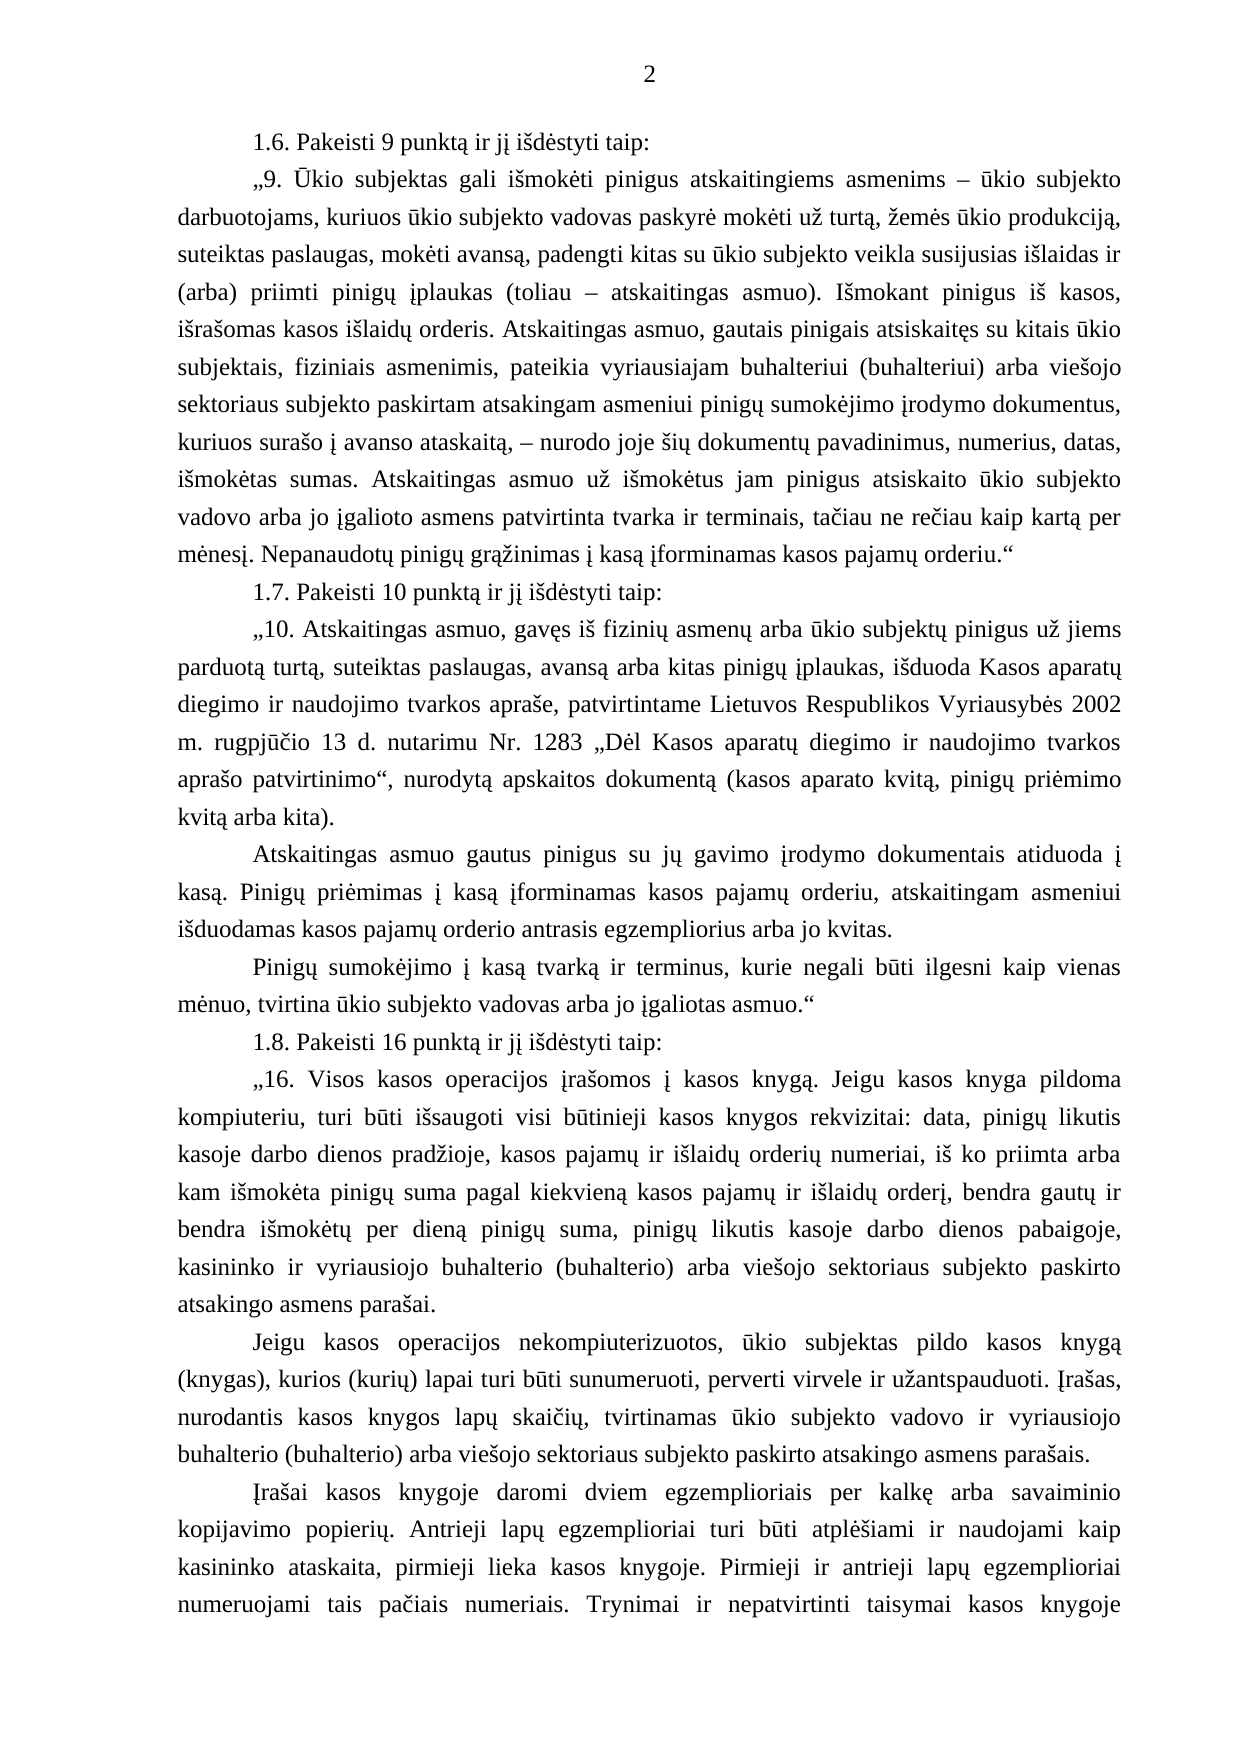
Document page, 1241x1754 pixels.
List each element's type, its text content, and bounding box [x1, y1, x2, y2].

text 1.7. Pakeisti 10 punktą ir jį išdėstyti taip: [177, 568, 1122, 606]
text „16. Visos kasos operacijos įrašomos į kasos knygą. Jeigu kasos knyga pildoma kompiuteriu, turi būti išsaugoti visi būtinieji kasos knygos rekvizitai: data, pinigų likutis kasoje darbo dienos pradžioje, kasos pajamų ir išlaidų orderių numeriai, iš ko priimta arba kam išmokėta pinigų suma pagal kiekvieną kasos pajamų ir išlaidų orderį, bendra gautų ir bendra išmokėtų per dieną pinigų suma, pinigų likutis kasoje darbo dienos pabaigoje, kasininko ir vyriausiojo buhalterio (buhalterio) arba viešojo sektoriaus subjekto paskirto atsakingo asmens parašai. [177, 1056, 1122, 1318]
text Jeigu kasos operacijos nekompiuterizuotos, ūkio subjektas pildo kasos knygą (knygas), kurios (kurių) lapai turi būti sunumeruoti, perverti virvele ir užantspauduoti. Įrašas, nurodantis kasos knygos lapų skaičių, tvirtinamas ūkio subjekto vadovo ir vyriausiojo buhalterio (buhalterio) arba viešojo sektoriaus subjekto paskirto atsakingo asmens parašais. [177, 1318, 1122, 1468]
text Atskaitingas asmuo gautus pinigus su jų gavimo įrodymo dokumentais atiduoda į kasą. Pinigų priėmimas į kasą įforminamas kasos pajamų orderiu, atskaitingam asmeniui išduodamas kasos pajamų orderio antrasis egzempliorius arba jo kvitas. [177, 831, 1122, 943]
text Pinigų sumokėjimo į kasą tvarką ir terminus, kurie negali būti ilgesni kaip vienas mėnuo, tvirtina ūkio subjekto vadovas arba jo įgaliotas asmuo.“ [177, 943, 1122, 1018]
text Įrašai kasos knygoje daromi dviem egzemplioriais per kalkę arba savaiminio kopijavimo popierių. Antrieji lapų egzemplioriai turi būti atplėšiami ir naudojami kaip kasininko ataskaita, pirmieji lieka kasos knygoje. Pirmieji ir antrieji lapų egzemplioriai numeruojami tais pačiais numeriais. Trynimai ir nepatvirtinti taisymai kasos knygoje [177, 1468, 1122, 1618]
text 1.8. Pakeisti 16 punktą ir jį išdėstyti taip: [177, 1018, 1122, 1056]
text 1.6. Pakeisti 9 punktą ir jį išdėstyti taip: [177, 118, 1122, 156]
text „9. Ūkio subjektas gali išmokėti pinigus atskaitingiems asmenims – ūkio subjekto darbuotojams, kuriuos ūkio subjekto vadovas paskyrė mokėti už turtą, žemės ūkio produkciją, suteiktas paslaugas, mokėti avansą, padengti kitas su ūkio subjekto veikla susijusias išlaidas ir (arba) priimti pinigų įplaukas (toliau – atskaitingas asmuo). Išmokant pinigus iš kasos, išrašomas kasos išlaidų orderis. Atskaitingas asmuo, gautais pinigais atsiskaitęs su kitais ūkio subjektais, fiziniais asmenimis, pateikia vyriausiajam buhalteriui (buhalteriui) arba viešojo sektoriaus subjekto paskirtam atsakingam asmeniui pinigų sumokėjimo įrodymo dokumentus, kuriuos surašo į avanso ataskaitą, – nurodo joje šių dokumentų pavadinimus, numerius, datas, išmokėtas sumas. Atskaitingas asmuo už išmokėtus jam pinigus atsiskaito ūkio subjekto vadovo arba jo įgalioto asmens patvirtinta tvarka ir terminais, tačiau ne rečiau kaip kartą per mėnesį. Nepanaudotų pinigų grąžinimas į kasą įforminamas kasos pajamų orderiu.“ [177, 156, 1122, 568]
text „10. Atskaitingas asmuo, gavęs iš fizinių asmenų arba ūkio subjektų pinigus už jiems parduotą turtą, suteiktas paslaugas, avansą arba kitas pinigų įplaukas, išduoda Kasos aparatų diegimo ir naudojimo tvarkos apraše, patvirtintame Lietuvos Respublikos Vyriausybės 2002 m. rugpjūčio 13 d. nutarimu Nr. 1283 „Dėl Kasos aparatų diegimo ir naudojimo tvarkos aprašo patvirtinimo“, nurodytą apskaitos dokumentą (kasos aparato kvitą, pinigų priėmimo kvitą arba kita). [177, 606, 1122, 831]
